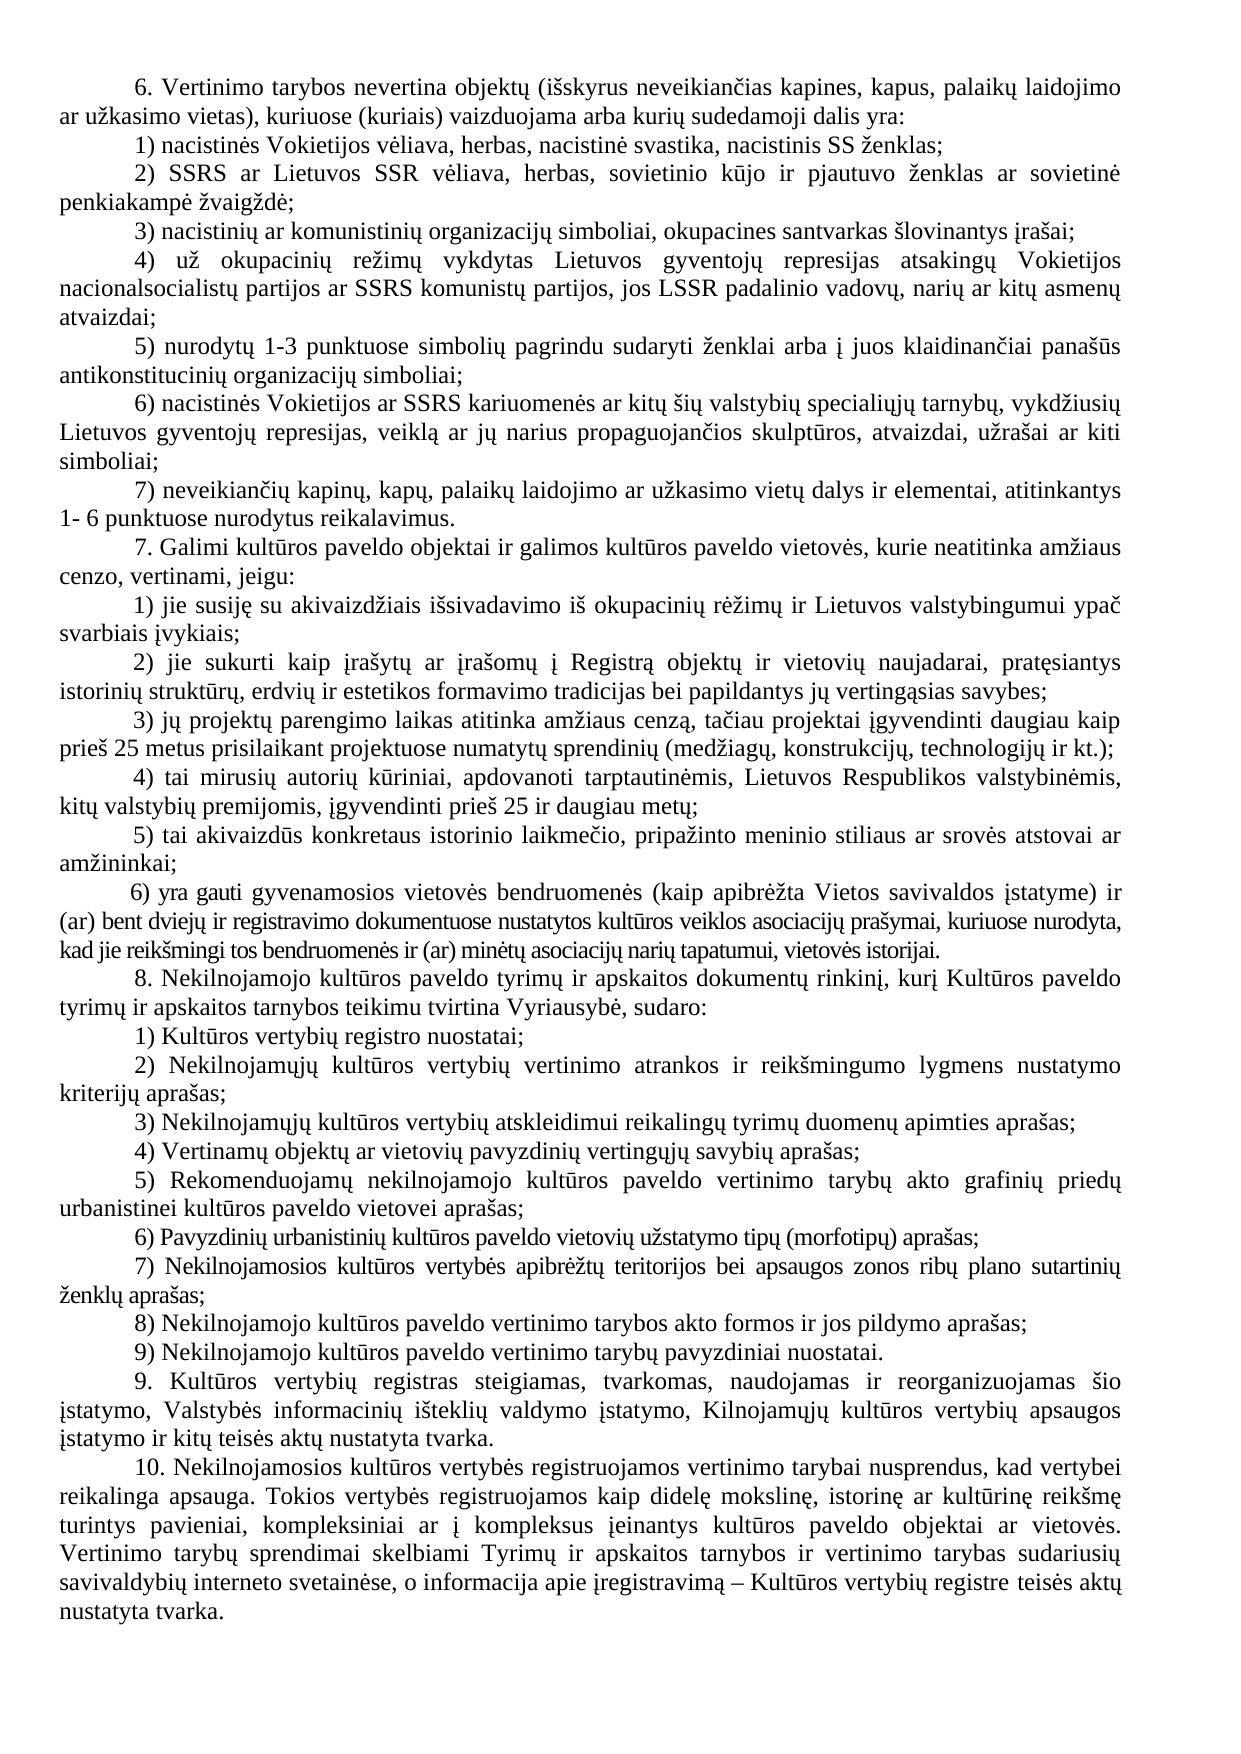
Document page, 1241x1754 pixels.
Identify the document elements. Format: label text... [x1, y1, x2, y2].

text 1) Kultūros vertybių registro nuostatai; [59, 1021, 1122, 1050]
text 7) Nekilnojamosios kultūros vertybės apibrėžtų teritorijos bei apsaugos zonos ribų plano sutartinių ženklų aprašas; [59, 1251, 1122, 1308]
text 8) Nekilnojamojo kultūros paveldo vertinimo tarybos akto formos ir jos pildymo aprašas; [59, 1308, 1122, 1337]
text 5) Rekomenduojamų nekilnojamojo kultūros paveldo vertinimo tarybų akto grafinių priedų urbanistinei kultūros paveldo vietovei aprašas; [59, 1165, 1122, 1222]
text 1) jie susiję su akivaizdžiais išsivadavimo iš okupacinių rėžimų ir Lietuvos valstybingumui ypač svarbiais įvykiais; [59, 590, 1122, 647]
text 4) už okupacinių režimų vykdytas Lietuvos gyventojų represijas atsakingų Vokietijos nacionalsocialistų partijos ar SSRS komunistų partijos, jos LSSR padalinio vadovų, narių ar kitų asmenų atvaizdai; [59, 245, 1122, 331]
text 6) Pavyzdinių urbanistinių kultūros paveldo vietovių užstatymo tipų (morfotipų) aprašas; [59, 1222, 1122, 1251]
text 6. Vertinimo tarybos nevertina objektų (išskyrus neveikiančias kapines, kapus, palaikų laidojimo ar užkasimo vietas), kuriuose (kuriais) vaizduojama arba kurių sudedamoji dalis yra: [59, 72, 1122, 130]
text 9) Nekilnojamojo kultūros paveldo vertinimo tarybų pavyzdiniai nuostatai. [59, 1337, 1122, 1366]
text 2) Nekilnojamųjų kultūros vertybių vertinimo atrankos ir reikšmingumo lygmens nustatymo kriterijų aprašas; [59, 1050, 1122, 1107]
text 8. Nekilnojamojo kultūros paveldo tyrimų ir apskaitos dokumentų rinkinį, kurį Kultūros paveldo tyrimų ir apskaitos tarnybos teikimu tvirtina Vyriausybė, sudaro: [59, 963, 1122, 1021]
text 2) jie sukurti kaip įrašytų ar įrašomų į Registrą objektų ir vietovių naujadarai, pratęsiantys istorinių struktūrų, erdvių ir estetikos formavimo tradicijas bei papildantys jų vertingąsias savybes; [59, 647, 1122, 705]
text 10. Nekilnojamosios kultūros vertybės registruojamos vertinimo tarybai nusprendus, kad vertybei reikalinga apsauga. Tokios vertybės registruojamos kaip didelę mokslinę, istorinę ar kultūrinę reikšmę turintys pavieniai, kompleksiniai ar į kompleksus įeinantys kultūros paveldo objektai ar vietovės. Vertinimo tarybų sprendimai skelbiami Tyrimų ir apskaitos tarnybos ir vertinimo tarybas sudariusių savivaldybių interneto svetainėse, o informacija apie įregistravimą – Kultūros vertybių registre teisės aktų nustatyta tvarka. [59, 1452, 1122, 1625]
text 4) Vertinamų objektų ar vietovių pavyzdinių vertingųjų savybių aprašas; [59, 1136, 1122, 1165]
text 6) yra gauti gyvenamosios vietovės bendruomenės (kaip apibrėžta Vietos savivaldos įstatyme) ir (ar) bent dviejų ir registravimo dokumentuose nustatytos kultūros veiklos asociacijų prašymai, kuriuose nurodyta, kad jie reikšmingi tos bendruomenės ir (ar) minėtų asociacijų narių tapatumui, vietovės istorijai. [59, 877, 1122, 963]
text 9. Kultūros vertybių registras steigiamas, tvarkomas, naudojamas ir reorganizuojamas šio įstatymo, Valstybės informacinių išteklių valdymo įstatymo, Kilnojamųjų kultūros vertybių apsaugos įstatymo ir kitų teisės aktų nustatyta tvarka. [59, 1366, 1122, 1452]
text 5) tai akivaizdūs konkretaus istorinio laikmečio, pripažinto meninio stiliaus ar srovės atstovai ar amžininkai; [59, 820, 1122, 877]
text 7. Galimi kultūros paveldo objektai ir galimos kultūros paveldo vietovės, kurie neatitinka amžiaus cenzo, vertinami, jeigu: [59, 532, 1122, 590]
text 3) Nekilnojamųjų kultūros vertybių atskleidimui reikalingų tyrimų duomenų apimties aprašas; [59, 1107, 1122, 1136]
text 1) nacistinės Vokietijos vėliava, herbas, nacistinė svastika, nacistinis SS ženklas; [59, 130, 1122, 158]
text 6) nacistinės Vokietijos ar SSRS kariuomenės ar kitų šių valstybių specialiųjų tarnybų, vykdžiusių Lietuvos gyventojų represijas, veiklą ar jų narius propaguojančios skulptūros, atvaizdai, užrašai ar kiti simboliai; [59, 388, 1122, 475]
text 5) nurodytų 1-3 punktuose simbolių pagrindu sudaryti ženklai arba į juos klaidinančiai panašūs antikonstitucinių organizacijų simboliai; [59, 331, 1122, 388]
text 4) tai mirusių autorių kūriniai, apdovanoti tarptautinėmis, Lietuvos Respublikos valstybinėmis, kitų valstybių premijomis, įgyvendinti prieš 25 ir daugiau metų; [59, 762, 1122, 820]
text 2) SSRS ar Lietuvos SSR vėliava, herbas, sovietinio kūjo ir pjautuvo ženklas ar sovietinė penkiakampė žvaigždė; [59, 158, 1122, 216]
text 7) neveikiančių kapinų, kapų, palaikų laidojimo ar užkasimo vietų dalys ir elementai, atitinkantys 1- 6 punktuose nurodytus reikalavimus. [59, 475, 1122, 532]
text 3) jų projektų parengimo laikas atitinka amžiaus cenzą, tačiau projektai įgyvendinti daugiau kaip prieš 25 metus prisilaikant projektuose numatytų sprendinių (medžiagų, konstrukcijų, technologijų ir kt.); [59, 705, 1122, 762]
text 3) nacistinių ar komunistinių organizacijų simboliai, okupacines santvarkas šlovinantys įrašai; [59, 216, 1122, 245]
